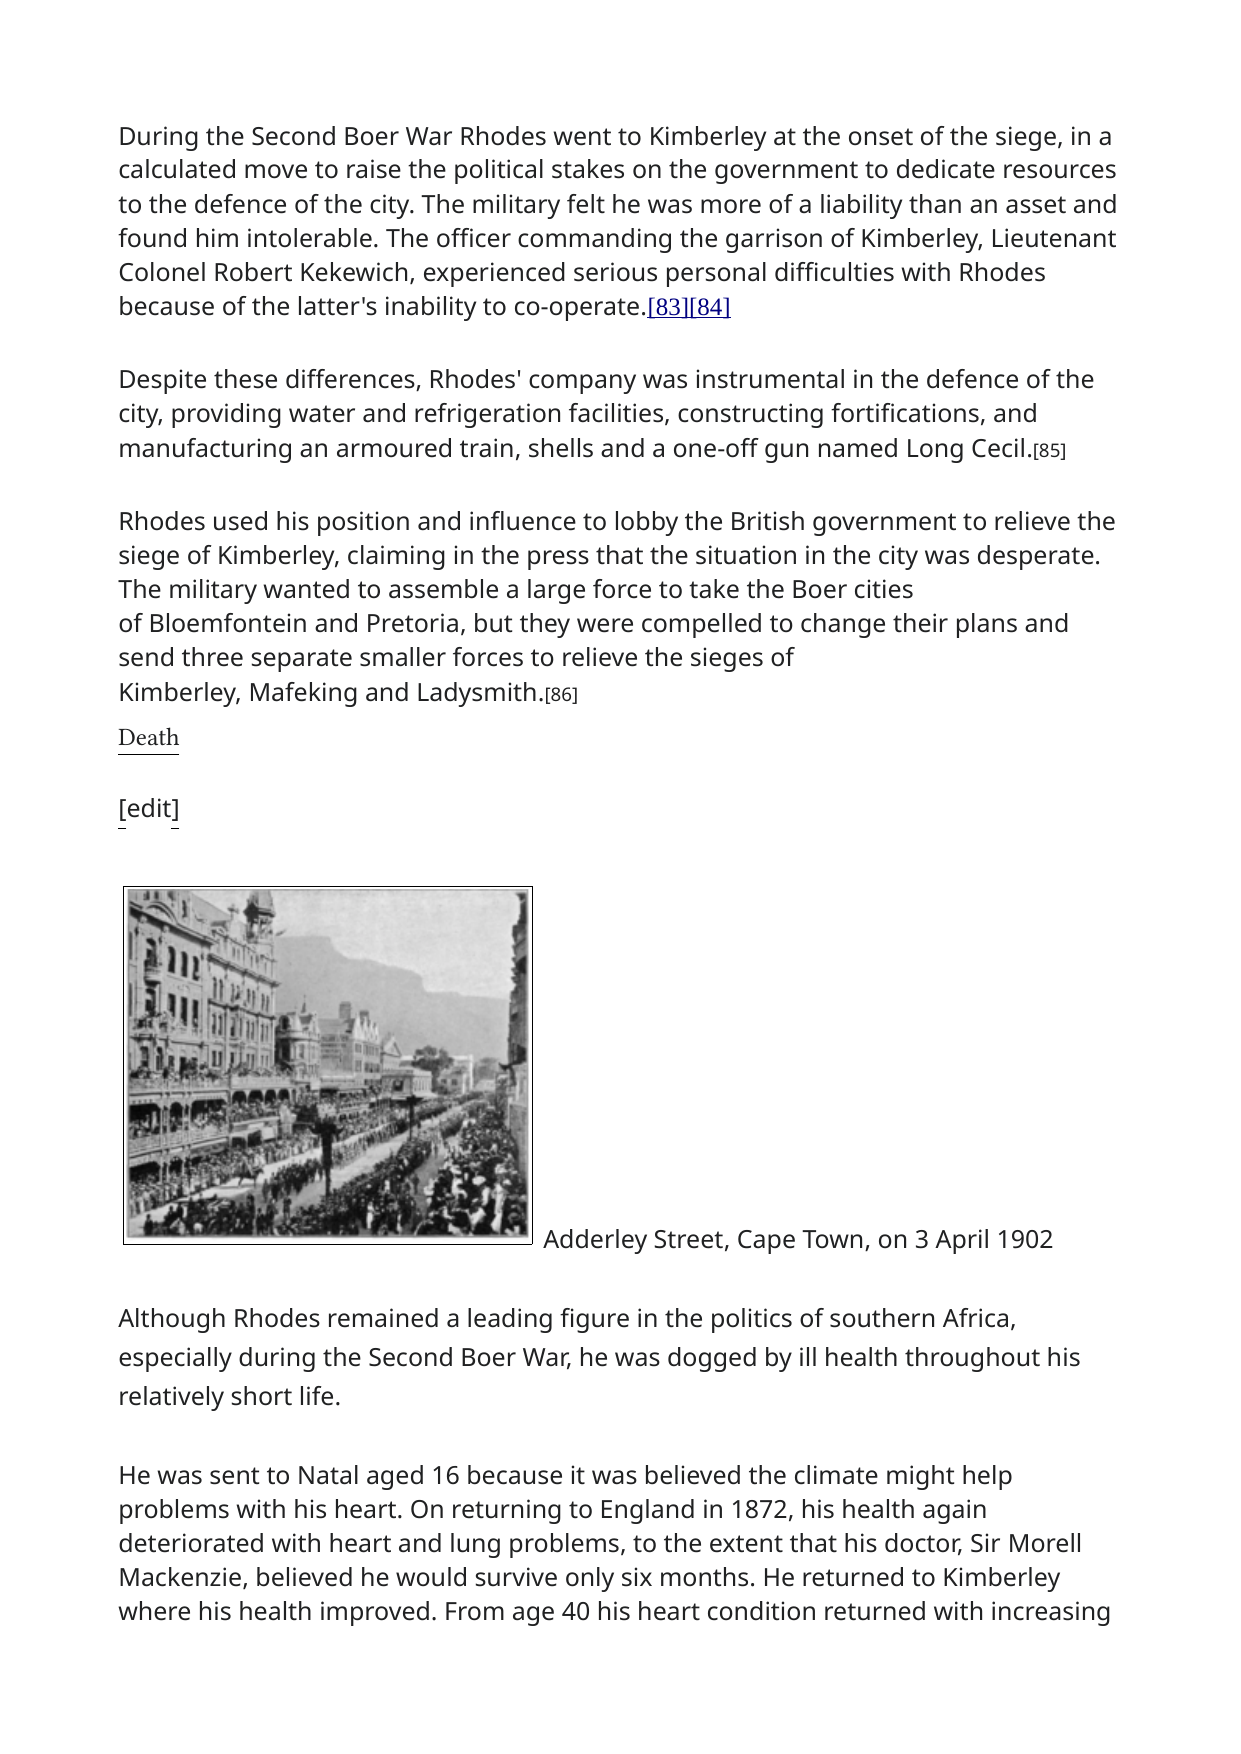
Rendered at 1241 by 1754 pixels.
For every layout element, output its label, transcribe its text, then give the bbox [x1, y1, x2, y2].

text Although Rhodes remained a leading figure in the politics of southern Africa, especially during the Second Boer War, he was dogged by ill health throughout his relatively short life. [118, 1301, 1122, 1413]
subtitle Death [118, 723, 1122, 754]
picture [125, 889, 530, 1241]
text Adderley Street, Cape Town, on 3 April 1902 [118, 881, 1122, 1256]
text Rhodes used his position and influence to lobby the British government to relieve the siege of Kimberley, claiming in the press that the situation in the city was desperate. The military wanted to assemble a large force to take the Boer cities of Bloemfontein and Pretoria, but they were compelled to change their plans and send three separate smaller forces to relieve the sieges of Kimberley, Mafeking and Ladysmith.[86] [118, 504, 1122, 708]
text [edit] [118, 791, 1122, 828]
text Despite these differences, Rhodes' company was instrumental in the defence of the city, providing water and refrigeration facilities, constructing fortifications, and manufacturing an armoured train, shells and a one-off gun named Long Cecil.[85] [118, 362, 1122, 464]
text During the Second Boer War Rhodes went to Kimberley at the onset of the siege, in a calculated move to raise the political stakes on the government to dedicate resources to the defence of the city. The military felt he was more of a liability than an asset and found him intolerable. The officer commanding the garrison of Kimberley, Lieutenant Colonel Robert Kekewich, experienced serious personal difficulties with Rhodes because of the latter's inability to co-operate.[83][84] [118, 118, 1122, 322]
text He was sent to Natal aged 16 because it was believed the climate might help problems with his heart. On returning to England in 1872, his health again deteriorated with heart and lung problems, to the extent that his doctor, Sir Morell Mackenzie, believed he would survive only six months. He returned to Kimberley where his health improved. From age 40 his heart condition returned with increasing [118, 1458, 1122, 1628]
